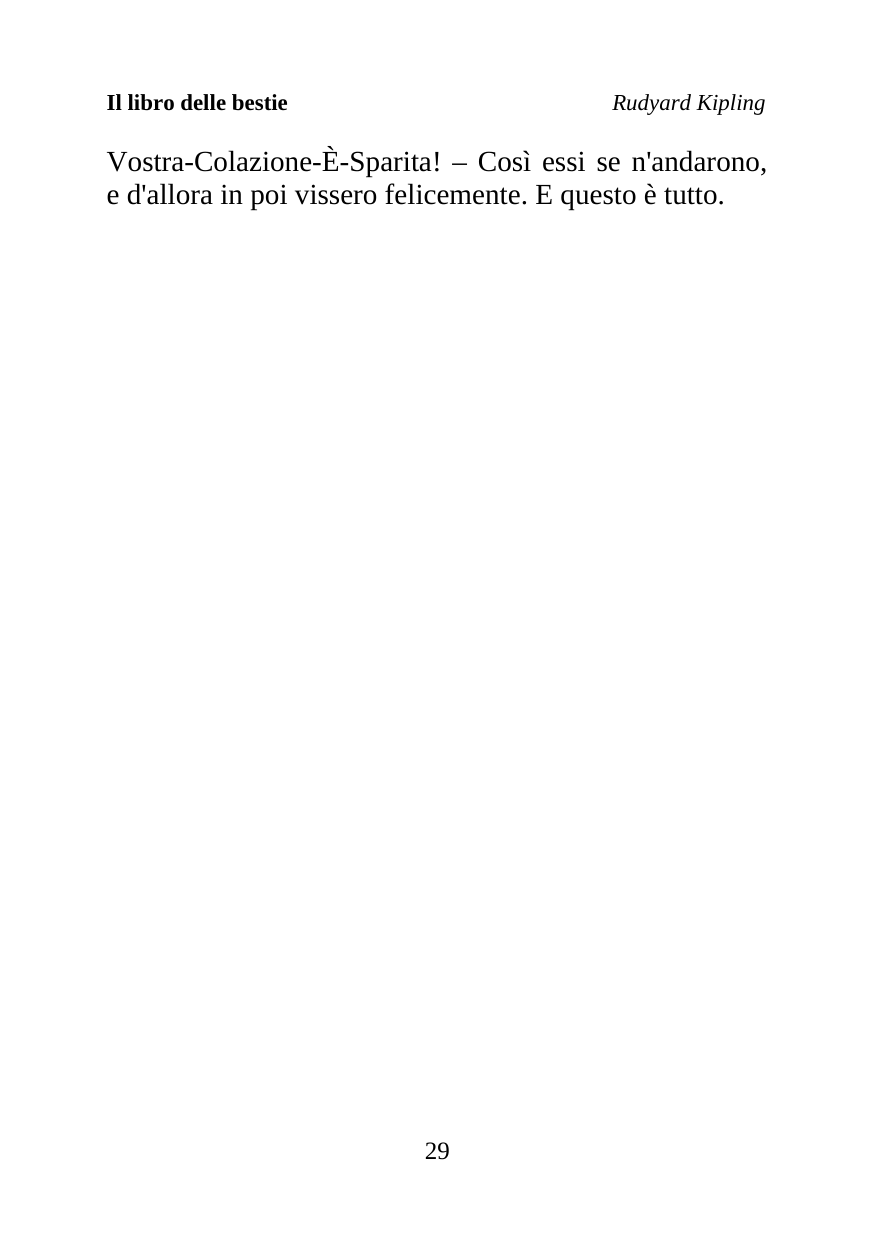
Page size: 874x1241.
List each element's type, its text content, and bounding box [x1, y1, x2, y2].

text Vostra-Colazione-È-Sparita! – Così essi se n'andarono, e d'allora in poi vissero felicemente. E questo è tutto. [106, 144, 768, 211]
